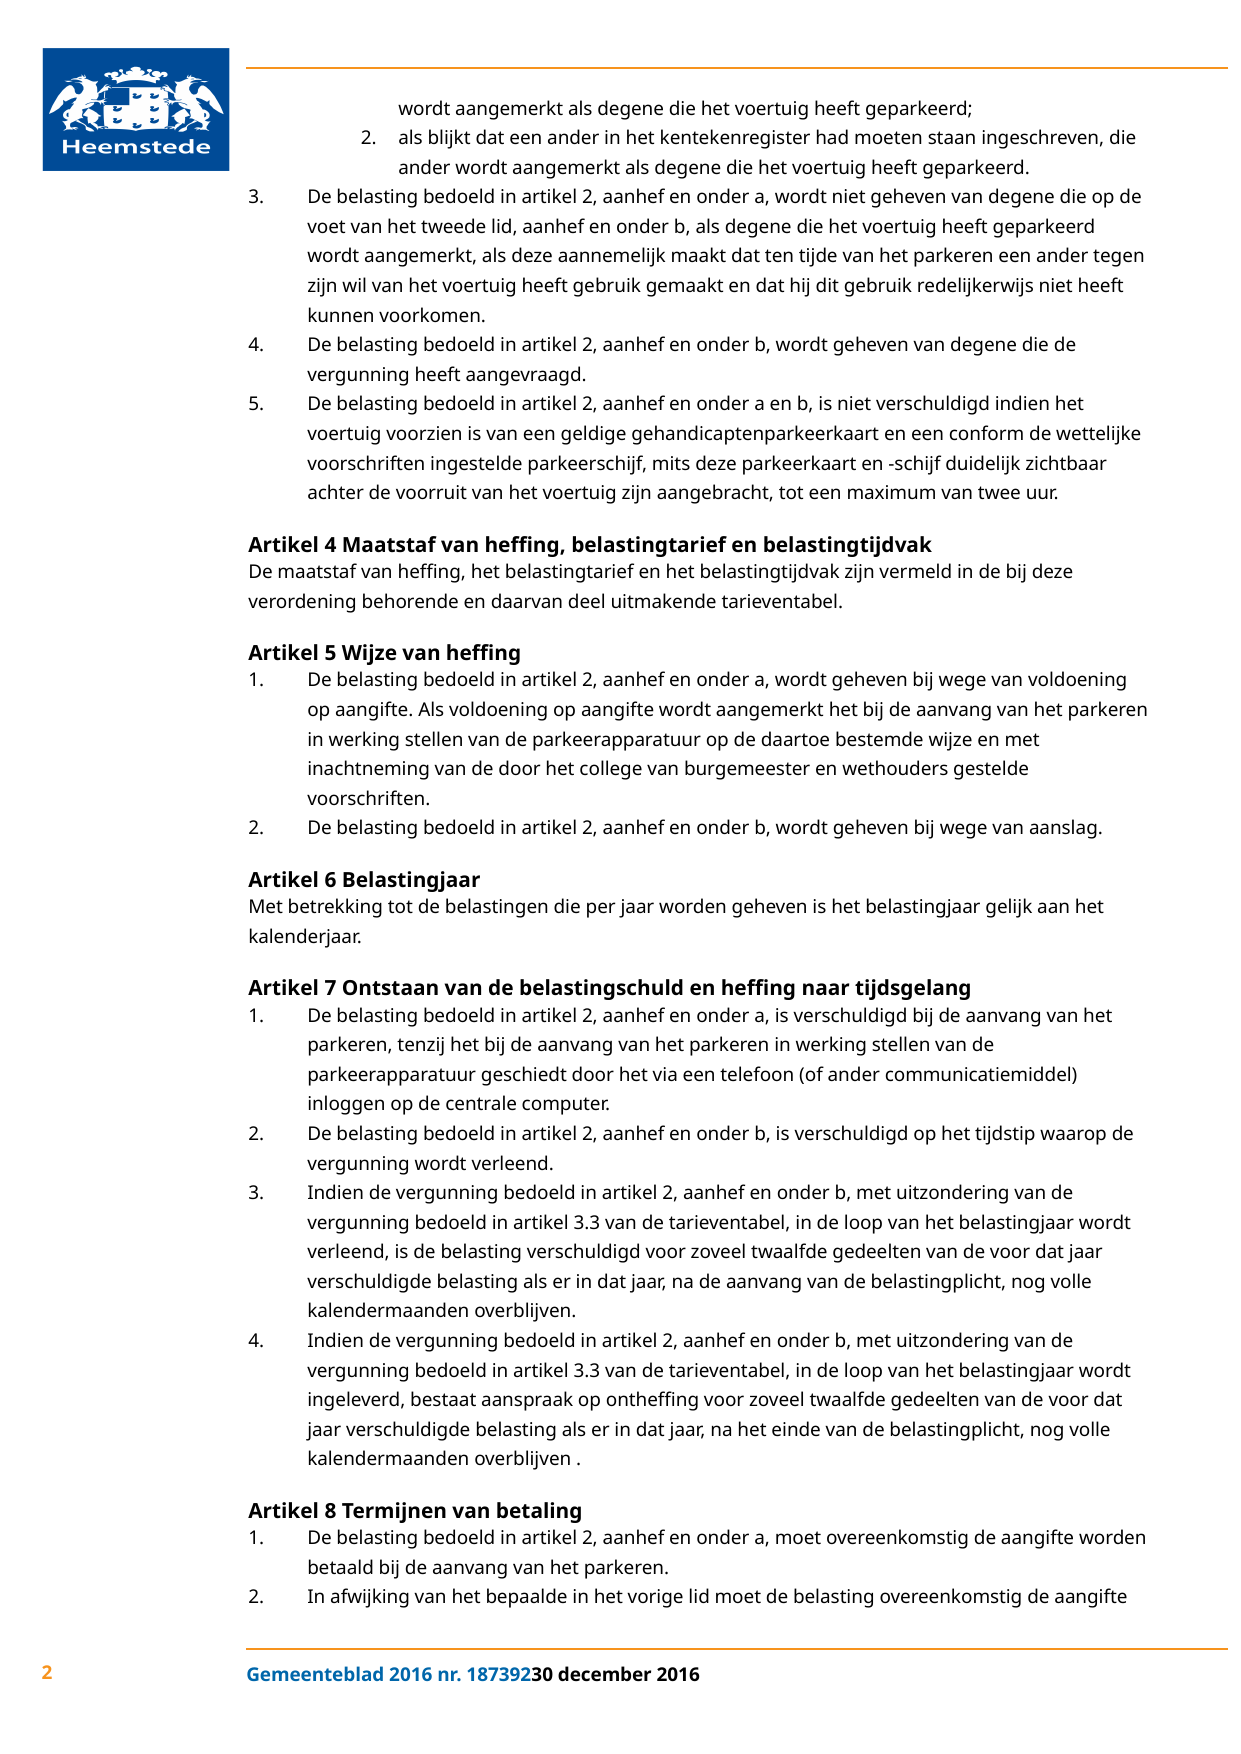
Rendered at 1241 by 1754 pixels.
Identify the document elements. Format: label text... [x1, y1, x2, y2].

list De belasting bedoeld in artikel 2, aanhef en onder b, is verschuldigd op het tijdstip waarop de vergunning wordt verleend. [248, 1120, 1152, 1176]
list De belasting bedoeld in artikel 2, aanhef en onder a, moet overeenkomstig de aangifte worden betaald bij de aanvang van het parkeren. [248, 1524, 1152, 1580]
text Artikel 7 Ontstaan van de belastingschuld en heffing naar tijdsgelang [248, 973, 1152, 1002]
list als blijkt dat een ander in het kentekenregister had moeten staan ingeschreven, die ander wordt aangemerkt als degene die het voertuig heeft geparkeerd. [361, 124, 1152, 180]
list De belasting bedoeld in artikel 2, aanhef en onder b, wordt geheven bij wege van aanslag. [248, 814, 1152, 840]
text Met betrekking tot de belastingen die per jaar worden geheven is het belastingjaar gelijk aan het kalenderjaar. [248, 893, 1152, 949]
text De maatstaf van heffing, het belastingtarief en het belastingtijdvak zijn vermeld in de bij deze verordening behorende en daarvan deel uitmakende tarieventabel. [248, 558, 1152, 613]
list De belasting bedoeld in artikel 2, aanhef en onder a, wordt niet geheven van degene die op de voet van het tweede lid, aanhef en onder b, als degene die het voertuig heeft geparkeerd wordt aangemerkt, als deze aannemelijk maakt dat ten tijde van het parkeren een ander tegen zijn wil van het voertuig heeft gebruik gemaakt en dat hij dit gebruik redelijkerwijs niet heeft kunnen voorkomen. [248, 183, 1152, 328]
list In afwijking van het bepaalde in het vorige lid moet de belasting overeenkomstig de aangifte [248, 1584, 1152, 1609]
list De belasting bedoeld in artikel 2, aanhef en onder a, wordt geheven bij wege van voldoening op aangifte. Als voldoening op aangifte wordt aangemerkt het bij de aanvang van het parkeren in werking stellen van de parkeerapparatuur op de daartoe bestemde wijze en met inachtneming van de door het college van burgemeester en wethouders gestelde voorschriften. [248, 667, 1152, 811]
list wordt aangemerkt als degene die het voertuig heeft geparkeerd; [361, 95, 1152, 121]
picture [41, 47, 231, 172]
text Artikel 5 Wijze van heffing [248, 638, 1152, 667]
text Artikel 8 Termijnen van betaling [248, 1496, 1152, 1524]
text Artikel 4 Maatstaf van heffing, belastingtarief en belastingtijdvak [248, 530, 1152, 558]
list De belasting bedoeld in artikel 2, aanhef en onder b, wordt geheven van degene die de vergunning heeft aangevraagd. [248, 331, 1152, 387]
text Artikel 6 Belastingjaar [248, 865, 1152, 893]
list Indien de vergunning bedoeld in artikel 2, aanhef en onder b, met uitzondering van de vergunning bedoeld in artikel 3.3 van de tarieventabel, in de loop van het belastingjaar wordt verleend, is de belasting verschuldigd voor zoveel twaalfde gedeelten van de voor dat jaar verschuldigde belasting als er in dat jaar, na de aanvang van de belastingplicht, nog volle kalendermaanden overblijven. [248, 1179, 1152, 1323]
list Indien de vergunning bedoeld in artikel 2, aanhef en onder b, met uitzondering van de vergunning bedoeld in artikel 3.3 van de tarieventabel, in de loop van het belastingjaar wordt ingeleverd, bestaat aanspraak op ontheffing voor zoveel twaalfde gedeelten van de voor dat jaar verschuldigde belasting als er in dat jaar, na het einde van de belastingplicht, nog volle kalendermaanden overblijven . [248, 1327, 1152, 1471]
list De belasting bedoeld in artikel 2, aanhef en onder a, is verschuldigd bij de aanvang van het parkeren, tenzij het bij de aanvang van het parkeren in werking stellen van de parkeerapparatuur geschiedt door het via een telefoon (of ander communicatiemiddel) inloggen op de centrale computer. [248, 1002, 1152, 1116]
list De belasting bedoeld in artikel 2, aanhef en onder a en b, is niet verschuldigd indien het voertuig voorzien is van een geldige gehandicaptenparkeerkaart en een conform de wettelijke voorschriften ingestelde parkeerschijf, mits deze parkeerkaart en -schijf duidelijk zichtbaar achter de voorruit van het voertuig zijn aangebracht, tot een maximum van twee uur. [248, 391, 1152, 505]
